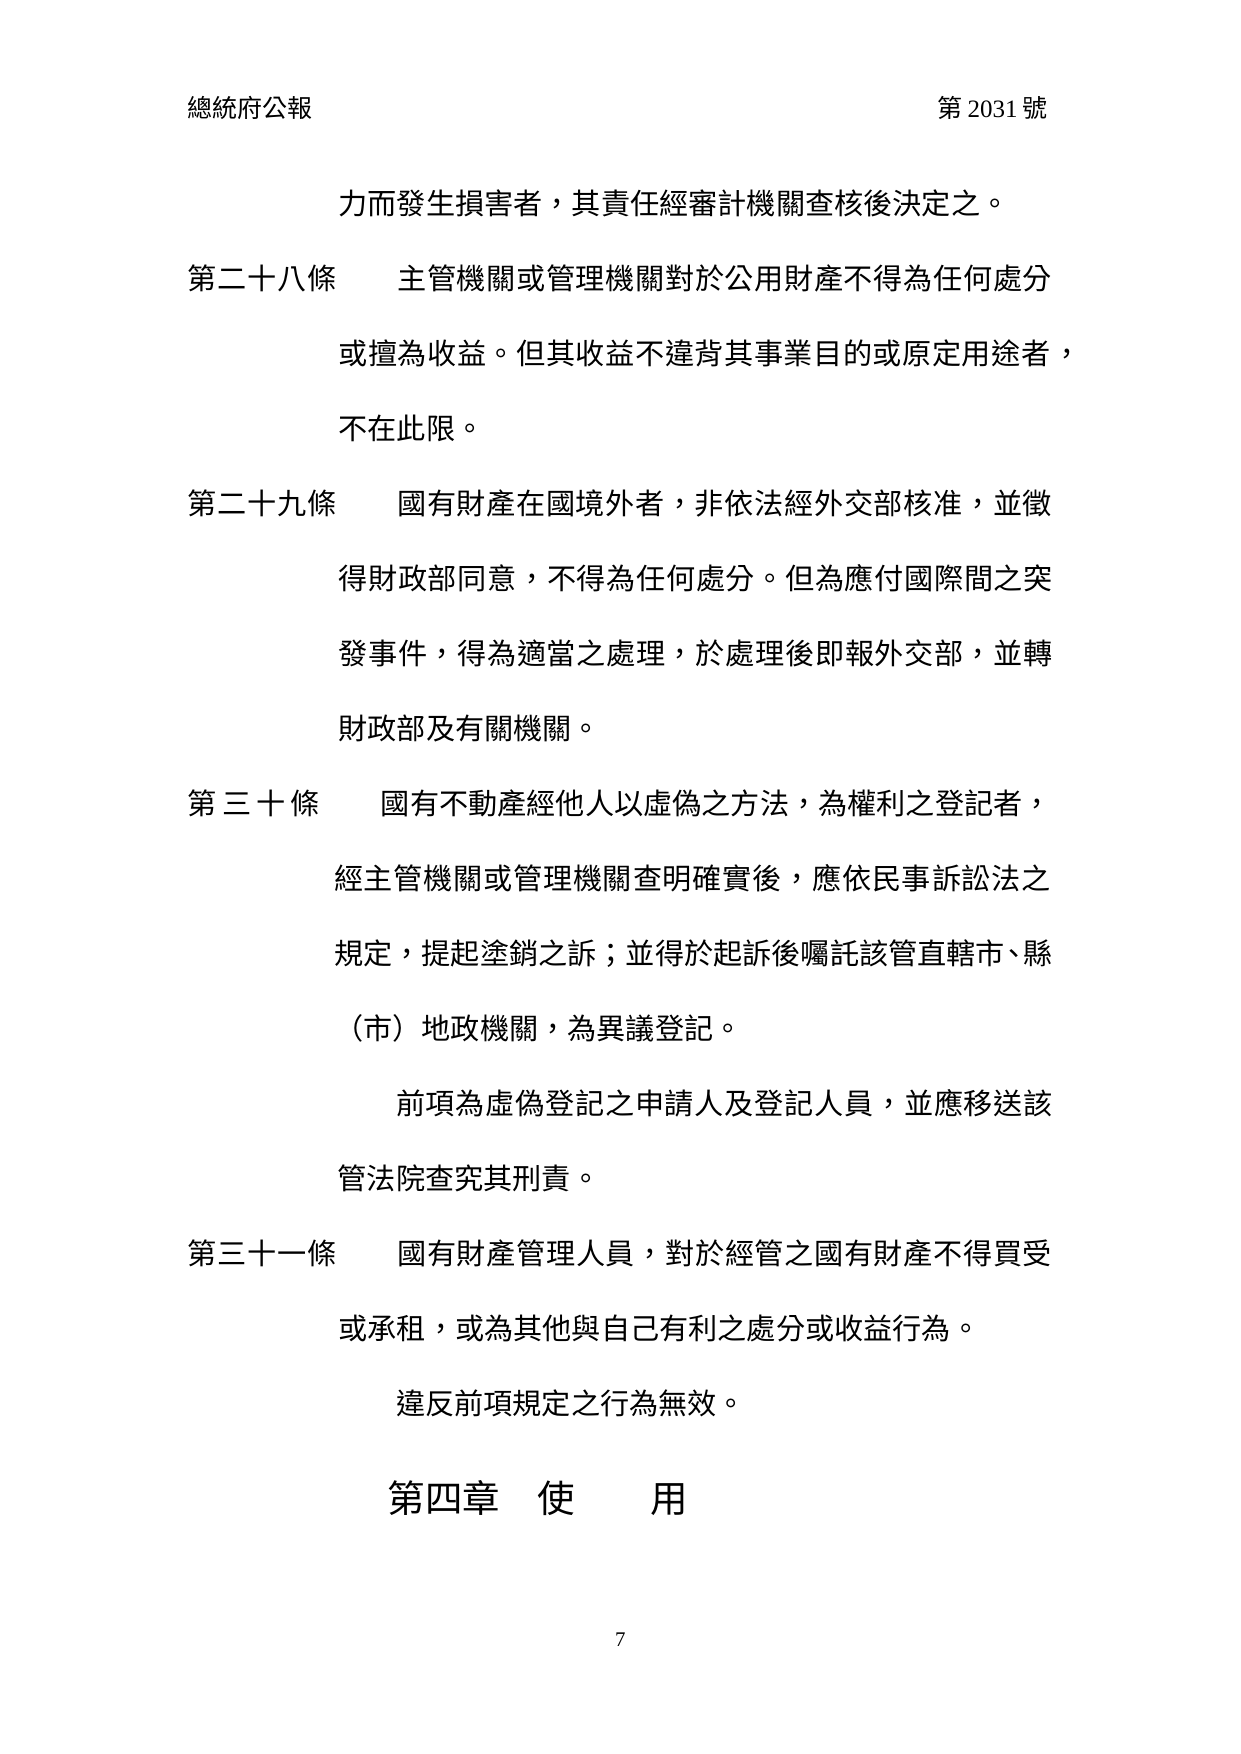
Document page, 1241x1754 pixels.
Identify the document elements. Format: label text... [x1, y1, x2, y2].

text 第二十九條 國有財產在國境外者，非依法經外交部核准，並徵得財政部同意，不得為任何處分。但為應付國際間之突發事件，得為適當之處理，於處理後即報外交部，並轉財政部及有關機關。 [187, 464, 1053, 764]
text 前項為虛偽登記之申請人及登記人員，並應移送該管法院查究其刑責。 [337, 1064, 1053, 1214]
text 違反前項規定之行為無效。 [337, 1364, 1053, 1439]
text 第四章 使 用 [387, 1458, 1053, 1533]
text 力而發生損害者，其責任經審計機關查核後決定之。 [187, 164, 1053, 239]
text 第三十條 國有不動產經他人以虛偽之方法，為權利之登記者，經主管機關或管理機關查明確實後，應依民事訴訟法之規定，提起塗銷之訴；並得於起訴後囑託該管直轄市、縣（市）地政機關，為異議登記。 [187, 764, 1053, 1064]
text 第二十八條 主管機關或管理機關對於公用財產不得為任何處分或擅為收益。但其收益不違背其事業目的或原定用途者，不在此限。 [187, 239, 1053, 464]
text 第三十一條 國有財產管理人員，對於經管之國有財產不得買受或承租，或為其他與自己有利之處分或收益行為。 [187, 1214, 1053, 1364]
